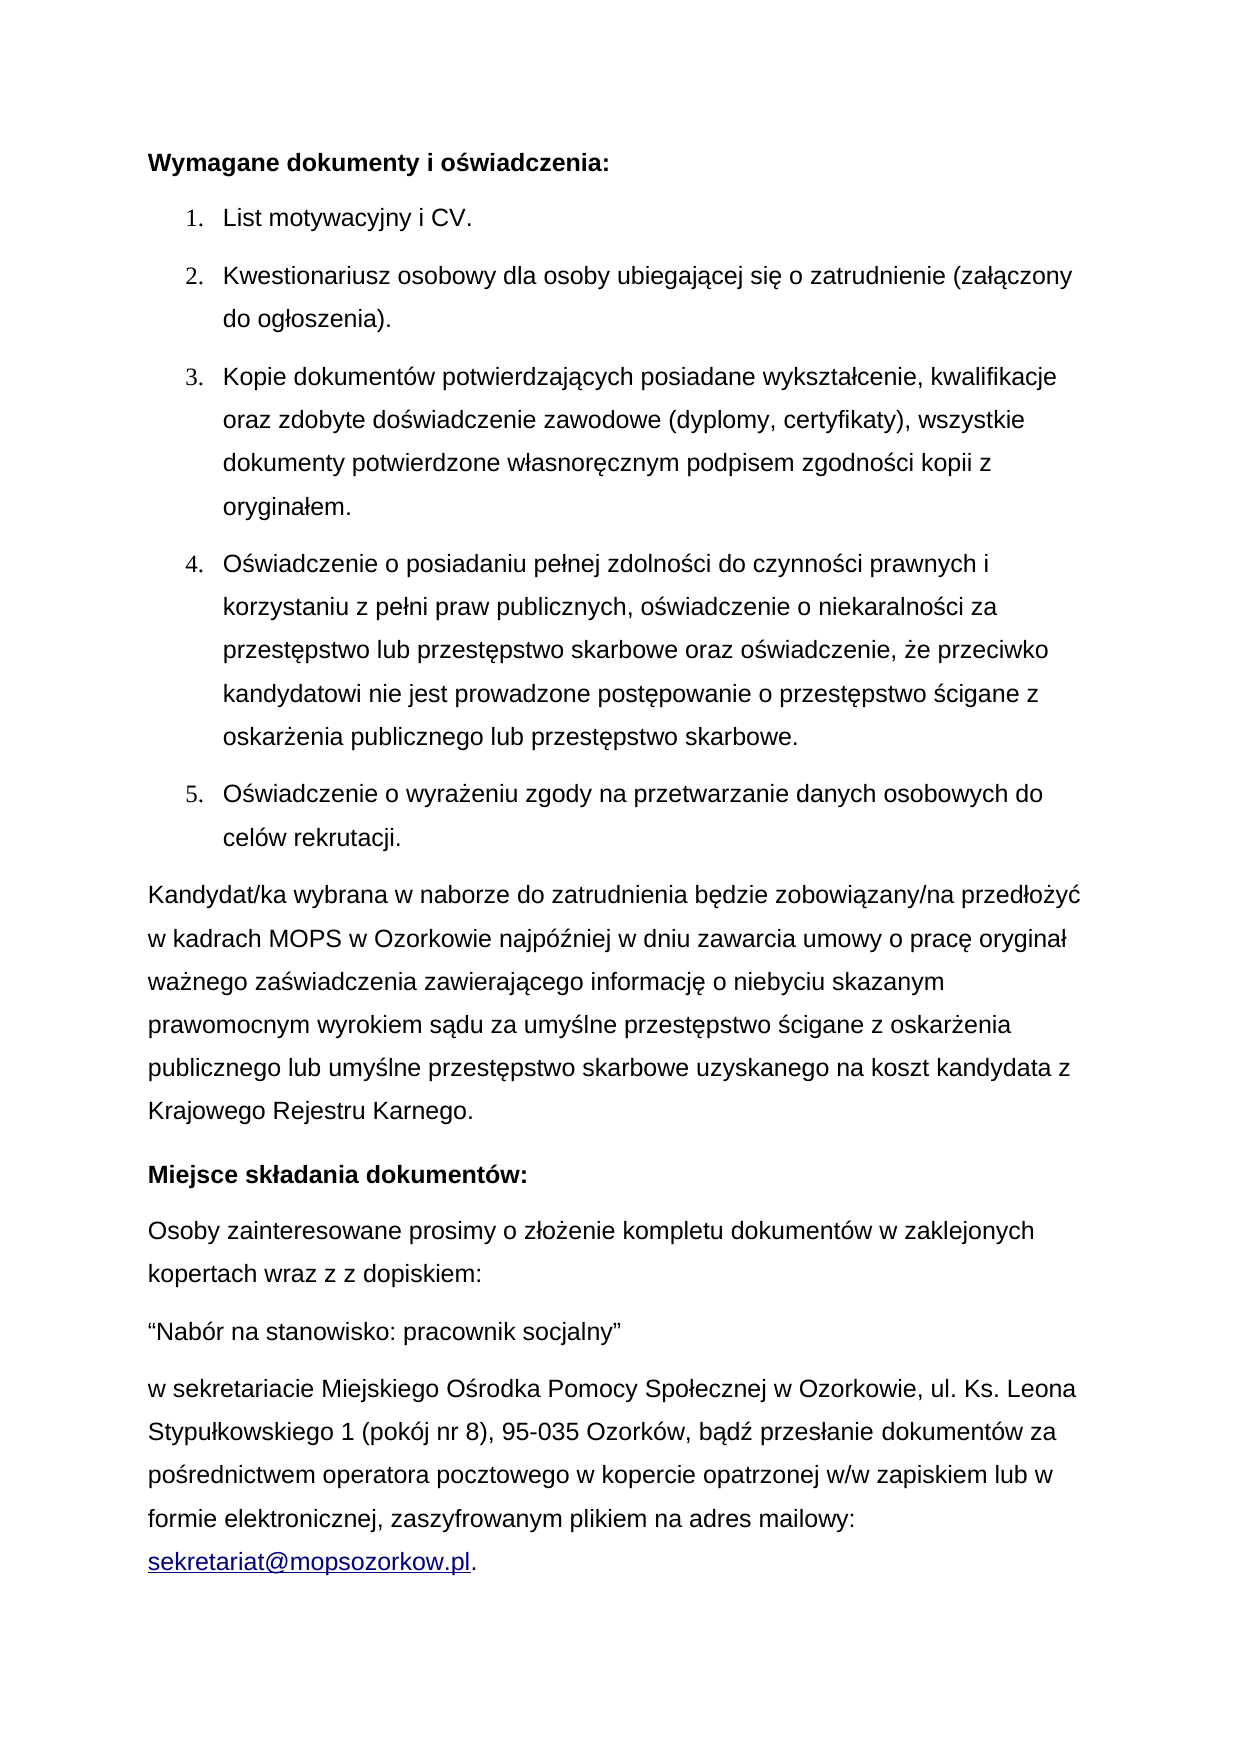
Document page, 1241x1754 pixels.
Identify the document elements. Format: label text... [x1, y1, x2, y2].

list Oświadczenie o posiadaniu pełnej zdolności do czynności prawnych i korzystaniu z pełni praw publicznych, oświadczenie o niekaralności za przestępstwo lub przestępstwo skarbowe oraz oświadczenie, że przeciwko kandydatowi nie jest prowadzone postępowanie o przestępstwo ścigane z oskarżenia publicznego lub przestępstwo skarbowe. [185, 549, 1093, 751]
list Kopie dokumentów potwierdzających posiadane wykształcenie, kwalifikacje oraz zdobyte doświadczenie zawodowe (dyplomy, certyfikaty), wszystkie dokumenty potwierdzone własnoręcznym podpisem zgodności kopii z oryginałem. [185, 362, 1093, 520]
subtitle Wymagane dokumenty i oświadczenia: [148, 148, 1093, 176]
subtitle Miejsce składania dokumentów: [148, 1160, 1093, 1189]
text Kandydat/ka wybrana w naborze do zatrudnienia będzie zobowiązany/na przedłożyć w kadrach MOPS w Ozorkowie najpóźniej w dniu zawarcia umowy o pracę oryginał ważnego zaświadczenia zawierającego informację o niebyciu skazanym prawomocnym wyrokiem sądu za umyślne przestępstwo ścigane z oskarżenia publicznego lub umyślne przestępstwo skarbowe uzyskanego na koszt kandydata z Krajowego Rejestru Karnego. [148, 880, 1093, 1125]
text Osoby zainteresowane prosimy o złożenie kompletu dokumentów w zaklejonych kopertach wraz z z dopiskiem: [148, 1216, 1093, 1287]
list Kwestionariusz osobowy dla osoby ubiegającej się o zatrudnienie (załączony do ogłoszenia). [185, 261, 1093, 333]
list Oświadczenie o wyrażeniu zgody na przetwarzanie danych osobowych do celów rekrutacji. [185, 779, 1093, 851]
list List motywacyjny i CV. [185, 203, 1093, 232]
text w sekretariacie Miejskiego Ośrodka Pomocy Społecznej w Ozorkowie, ul. Ks. Leona Stypułkowskiego 1 (pokój nr 8), 95-035 Ozorków, bądź przesłanie dokumentów za pośrednictwem operatora pocztowego w kopercie opatrzonej w/w zapiskiem lub w formie elektronicznej, zaszyfrowanym plikiem na adres mailowy: sekretariat@mopsozorkow.pl. [148, 1374, 1093, 1575]
text “Nabór na stanowisko: pracownik socjalny” [148, 1316, 1093, 1345]
